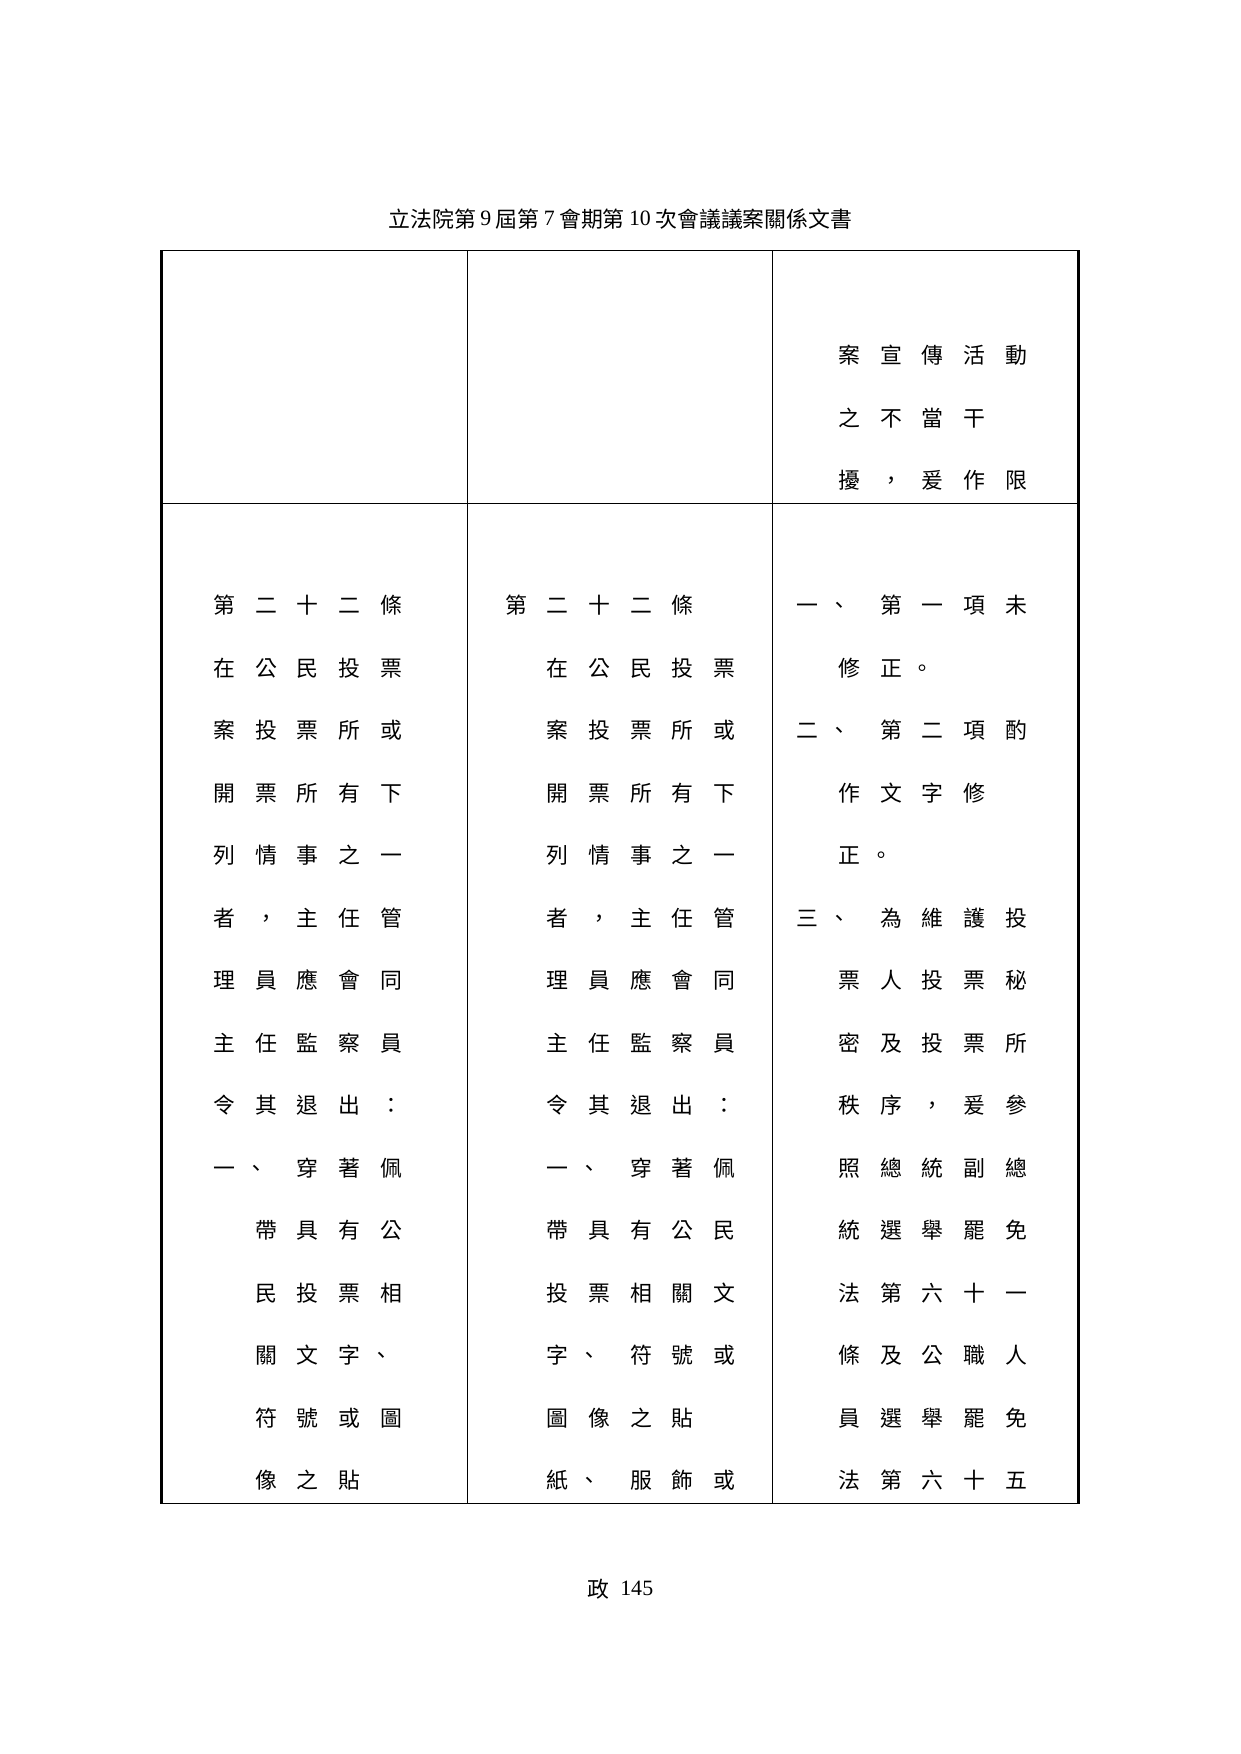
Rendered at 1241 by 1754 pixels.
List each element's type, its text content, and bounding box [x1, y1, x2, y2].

table_cell 第二十二條 在公民投票案投票所或開票所有下列情事之一者，主任管理員應會同主任監察員令其退出： 一、穿著佩帶具有公民投票相關文字、符號或圖像之貼紙、服飾或 [468, 504, 772, 1503]
table_cell 第二十二條 在公民投票案投票所或開票所有下列情事之一者，主任管理員應會同主任監察員令其退出： 一、穿著佩帶具有公民投票相關文字、符號或圖像之貼 [163, 504, 467, 1503]
table_cell 一、第一項未修正。 二、第二項酌作文字修正。 三、為維護投票人投票秘密及投票所秩序，爰參照總統副總統選舉罷免法第六十一條及公職人員選舉罷免法第六十五 [773, 504, 1077, 1503]
table_cell 一、本條新增。 二、為維護公民投票日之投票秩序，避免投票人於投票當日受公民投票案宣傳活動之不當干擾，爰作限制規定。 [773, 251, 1077, 503]
table_cell [163, 251, 467, 503]
table_cell [468, 251, 772, 503]
